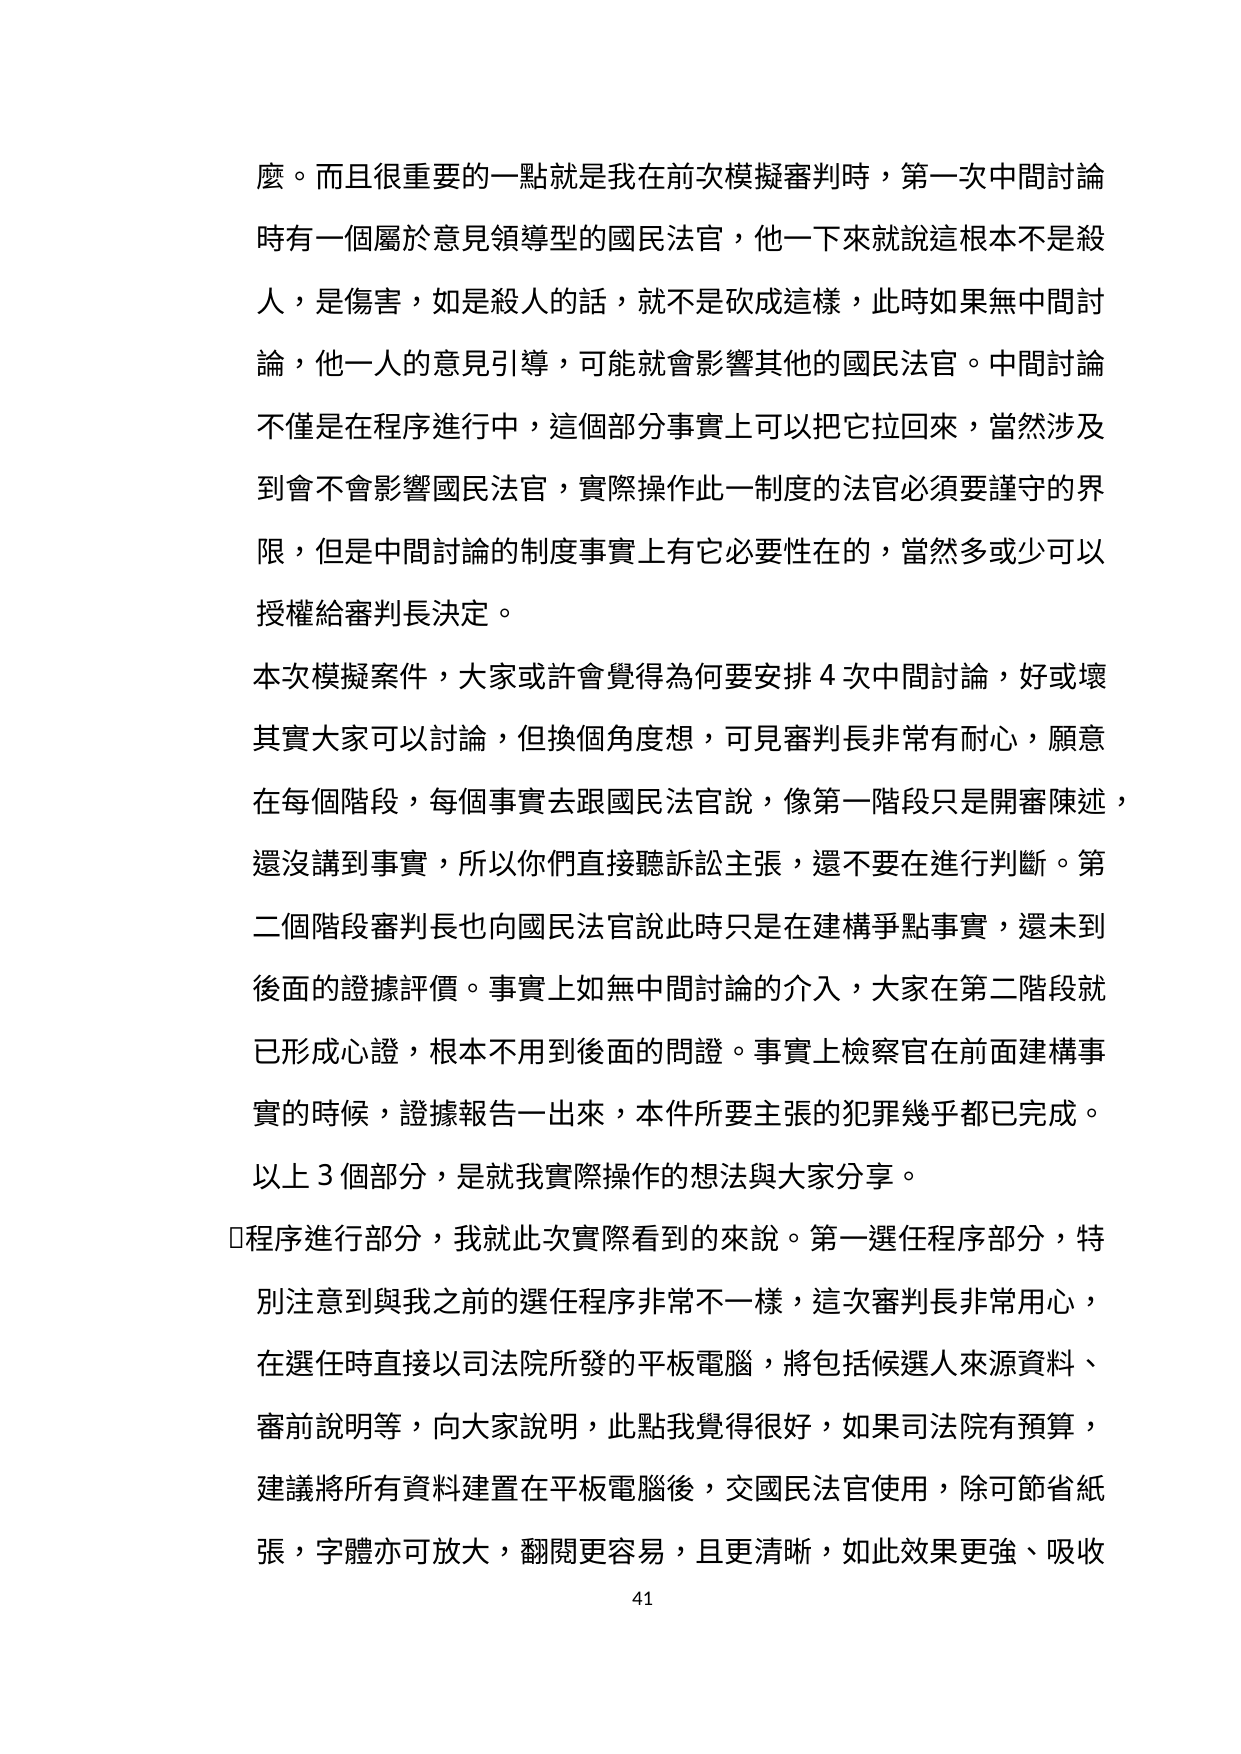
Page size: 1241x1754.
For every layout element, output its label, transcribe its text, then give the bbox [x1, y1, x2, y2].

text 麼。而且很重要的一點就是我在前次模擬審判時，第一次中間討論時有一個屬於意見領導型的國民法官，他一下來就說這根本不是殺人，是傷害，如是殺人的話，就不是砍成這樣，此時如果無中間討論，他一人的意見引導，可能就會影響其他的國民法官。中間討論不僅是在程序進行中，這個部分事實上可以把它拉回來，當然涉及到會不會影響國民法官，實際操作此一制度的法官必須要謹守的界限，但是中間討論的制度事實上有它必要性在的，當然多或少可以授權給審判長決定。 [227, 133, 1107, 633]
text 本次模擬案件，大家或許會覺得為何要安排4次中間討論，好或壞其實大家可以討論，但換個角度想，可見審判長非常有耐心，願意在每個階段，每個事實去跟國民法官說，像第一階段只是開審陳述，還沒講到事實，所以你們直接聽訴訟主張，還不要在進行判斷。第二個階段審判長也向國民法官說此時只是在建構爭點事實，還未到後面的證據評價。事實上如無中間討論的介入，大家在第二階段就已形成心證，根本不用到後面的問證。事實上檢察官在前面建構事實的時候，證據報告一出來，本件所要主張的犯罪幾乎都已完成。以上3個部分，是就我實際操作的想法與大家分享。 [252, 633, 1107, 1195]
text 程序進行部分，我就此次實際看到的來說。第一選任程序部分，特別注意到與我之前的選任程序非常不一樣，這次審判長非常用心，在選任時直接以司法院所發的平板電腦，將包括候選人來源資料、審前說明等，向大家說明，此點我覺得很好，如果司法院有預算，建議將所有資料建置在平板電腦後，交國民法官使用，除可節省紙張，字體亦可放大，翻閱更容易，且更清晰，如此效果更強、吸收 [227, 1195, 1107, 1570]
